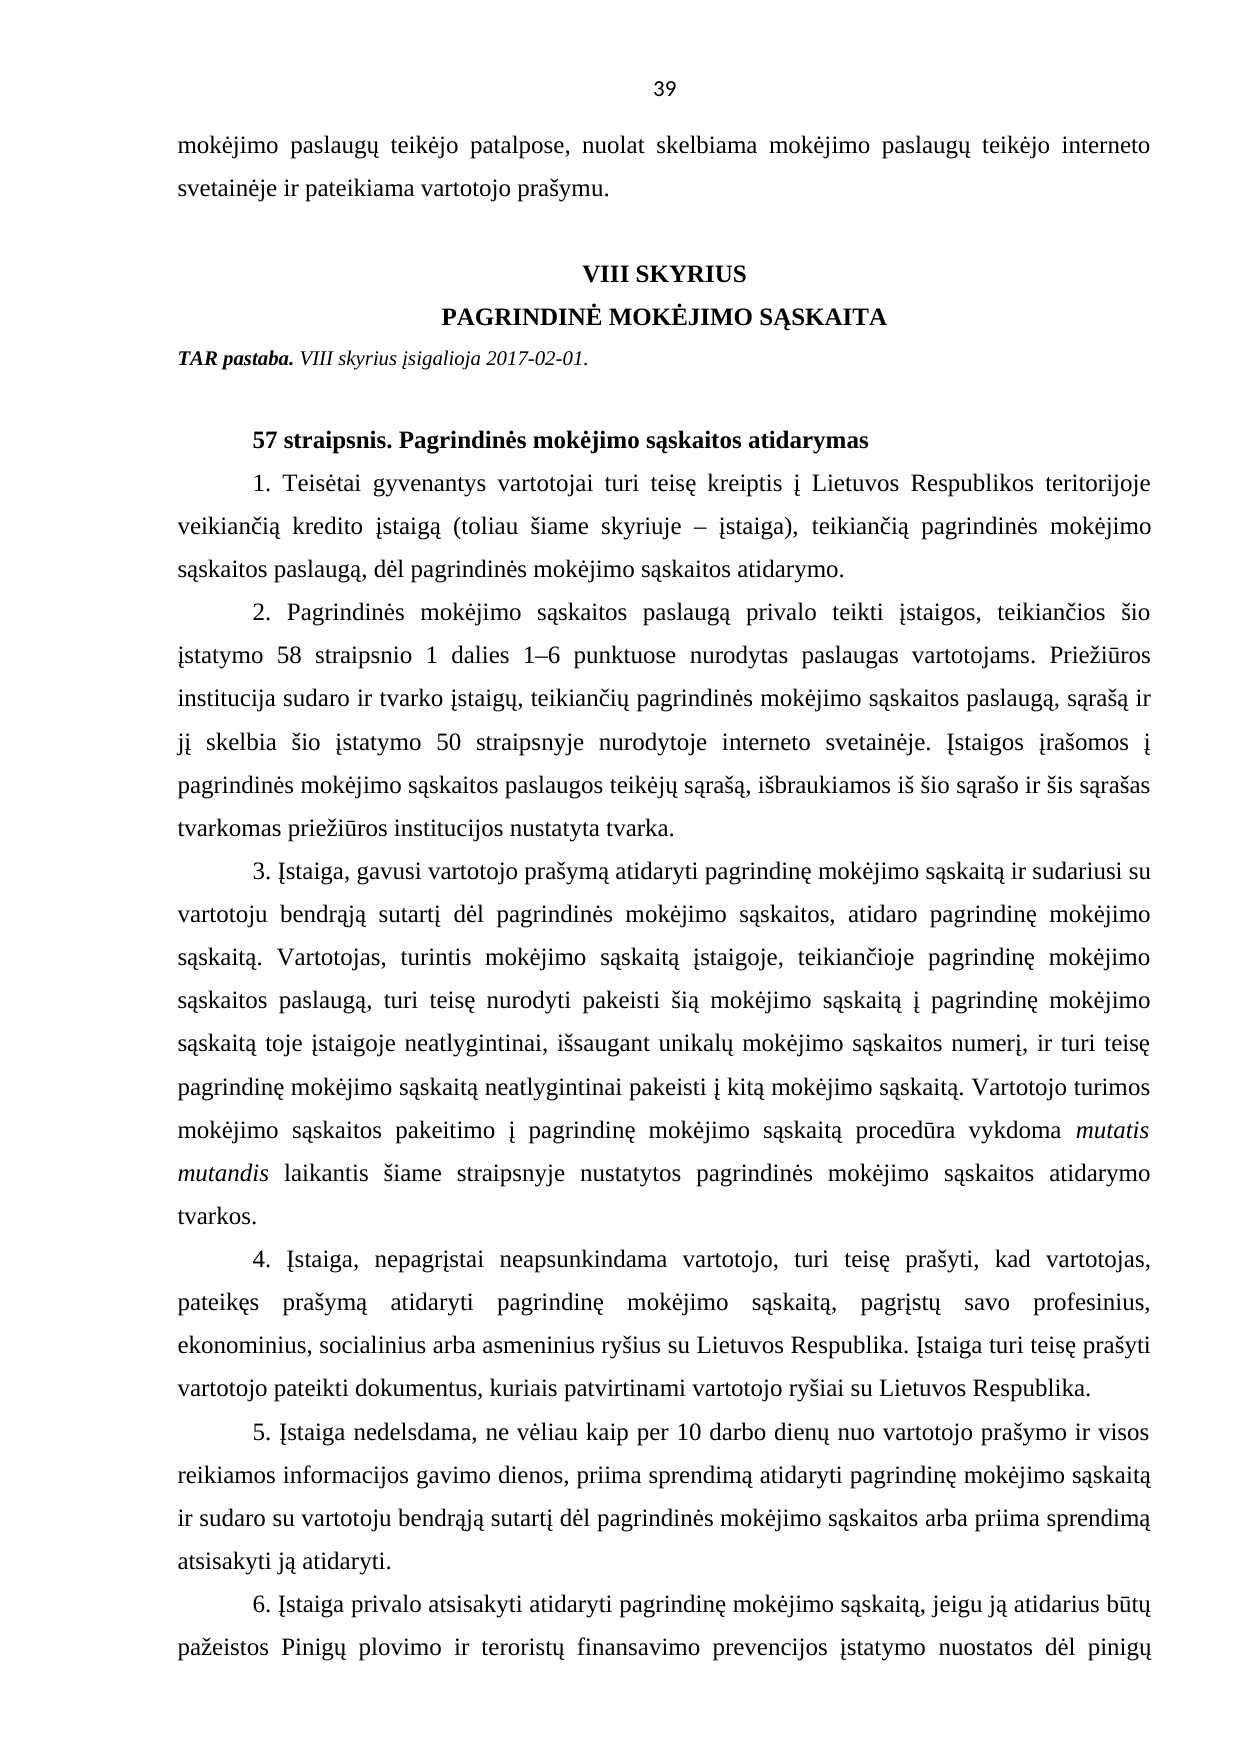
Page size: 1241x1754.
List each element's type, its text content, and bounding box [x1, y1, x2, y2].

text 6. Įstaiga privalo atsisakyti atidaryti pagrindinę mokėjimo sąskaitą, jeigu ją atidarius būtų pažeistos Pinigų plovimo ir teroristų finansavimo prevencijos įstatymo nuostatos dėl pinigų [177, 1589, 1152, 1661]
text PAGRINDINĖ MOKĖJIMO SĄSKAITA [177, 302, 1152, 331]
text 1. Teisėtai gyvenantys vartotojai turi teisę kreiptis į Lietuvos Respublikos teritorijoje veikiančią kredito įstaigą (toliau šiame skyriuje – įstaiga), teikiančią pagrindinės mokėjimo sąskaitos paslaugą, dėl pagrindinės mokėjimo sąskaitos atidarymo. [177, 468, 1152, 583]
text 57 straipsnis. Pagrindinės mokėjimo sąskaitos atidarymas [177, 425, 1152, 453]
text 5. Įstaiga nedelsdama, ne vėliau kaip per 10 darbo dienų nuo vartotojo prašymo ir visos reikiamos informacijos gavimo dienos, priima sprendimą atidaryti pagrindinę mokėjimo sąskaitą ir sudaro su vartotoju bendrąją sutartį dėl pagrindinės mokėjimo sąskaitos arba priima sprendimą atsisakyti ją atidaryti. [177, 1417, 1152, 1575]
text TAR pastaba. VIII skyrius įsigalioja 2017-02-01. [177, 346, 1152, 369]
text 4. Įstaiga, nepagrįstai neapsunkindama vartotojo, turi teisę prašyti, kad vartotojas, pateikęs prašymą atidaryti pagrindinę mokėjimo sąskaitą, pagrįstų savo profesinius, ekonominius, socialinius arba asmeninius ryšius su Lietuvos Respublika. Įstaiga turi teisę prašyti vartotojo pateikti dokumentus, kuriais patvirtinami vartotojo ryšiai su Lietuvos Respublika. [177, 1244, 1152, 1402]
text 2. Pagrindinės mokėjimo sąskaitos paslaugą privalo teikti įstaigos, teikiančios šio įstatymo 58 straipsnio 1 dalies 1–6 punktuose nurodytas paslaugas vartotojams. Priežiūros institucija sudaro ir tvarko įstaigų, teikiančių pagrindinės mokėjimo sąskaitos paslaugą, sąrašą ir jį skelbia šio įstatymo 50 straipsnyje nurodytoje interneto svetainėje. Įstaigos įrašomos į pagrindinės mokėjimo sąskaitos paslaugos teikėjų sąrašą, išbraukiamos iš šio sąrašo ir šis sąrašas tvarkomas priežiūros institucijos nustatyta tvarka. [177, 597, 1152, 842]
text mokėjimo paslaugų teikėjo patalpose, nuolat skelbiama mokėjimo paslaugų teikėjo interneto svetainėje ir pateikiama vartotojo prašymu. [177, 130, 1152, 202]
text 3. Įstaiga, gavusi vartotojo prašymą atidaryti pagrindinę mokėjimo sąskaitą ir sudariusi su vartotoju bendrąją sutartį dėl pagrindinės mokėjimo sąskaitos, atidaro pagrindinę mokėjimo sąskaitą. Vartotojas, turintis mokėjimo sąskaitą įstaigoje, teikiančioje pagrindinę mokėjimo sąskaitos paslaugą, turi teisę nurodyti pakeisti šią mokėjimo sąskaitą į pagrindinę mokėjimo sąskaitą toje įstaigoje neatlygintinai, išsaugant unikalų mokėjimo sąskaitos numerį, ir turi teisę pagrindinę mokėjimo sąskaitą neatlygintinai pakeisti į kitą mokėjimo sąskaitą. Vartotojo turimos mokėjimo sąskaitos pakeitimo į pagrindinę mokėjimo sąskaitą procedūra vykdoma mutatis mutandis laikantis šiame straipsnyje nustatytos pagrindinės mokėjimo sąskaitos atidarymo tvarkos. [177, 856, 1152, 1230]
text VIII SKYRIUS [177, 259, 1152, 288]
